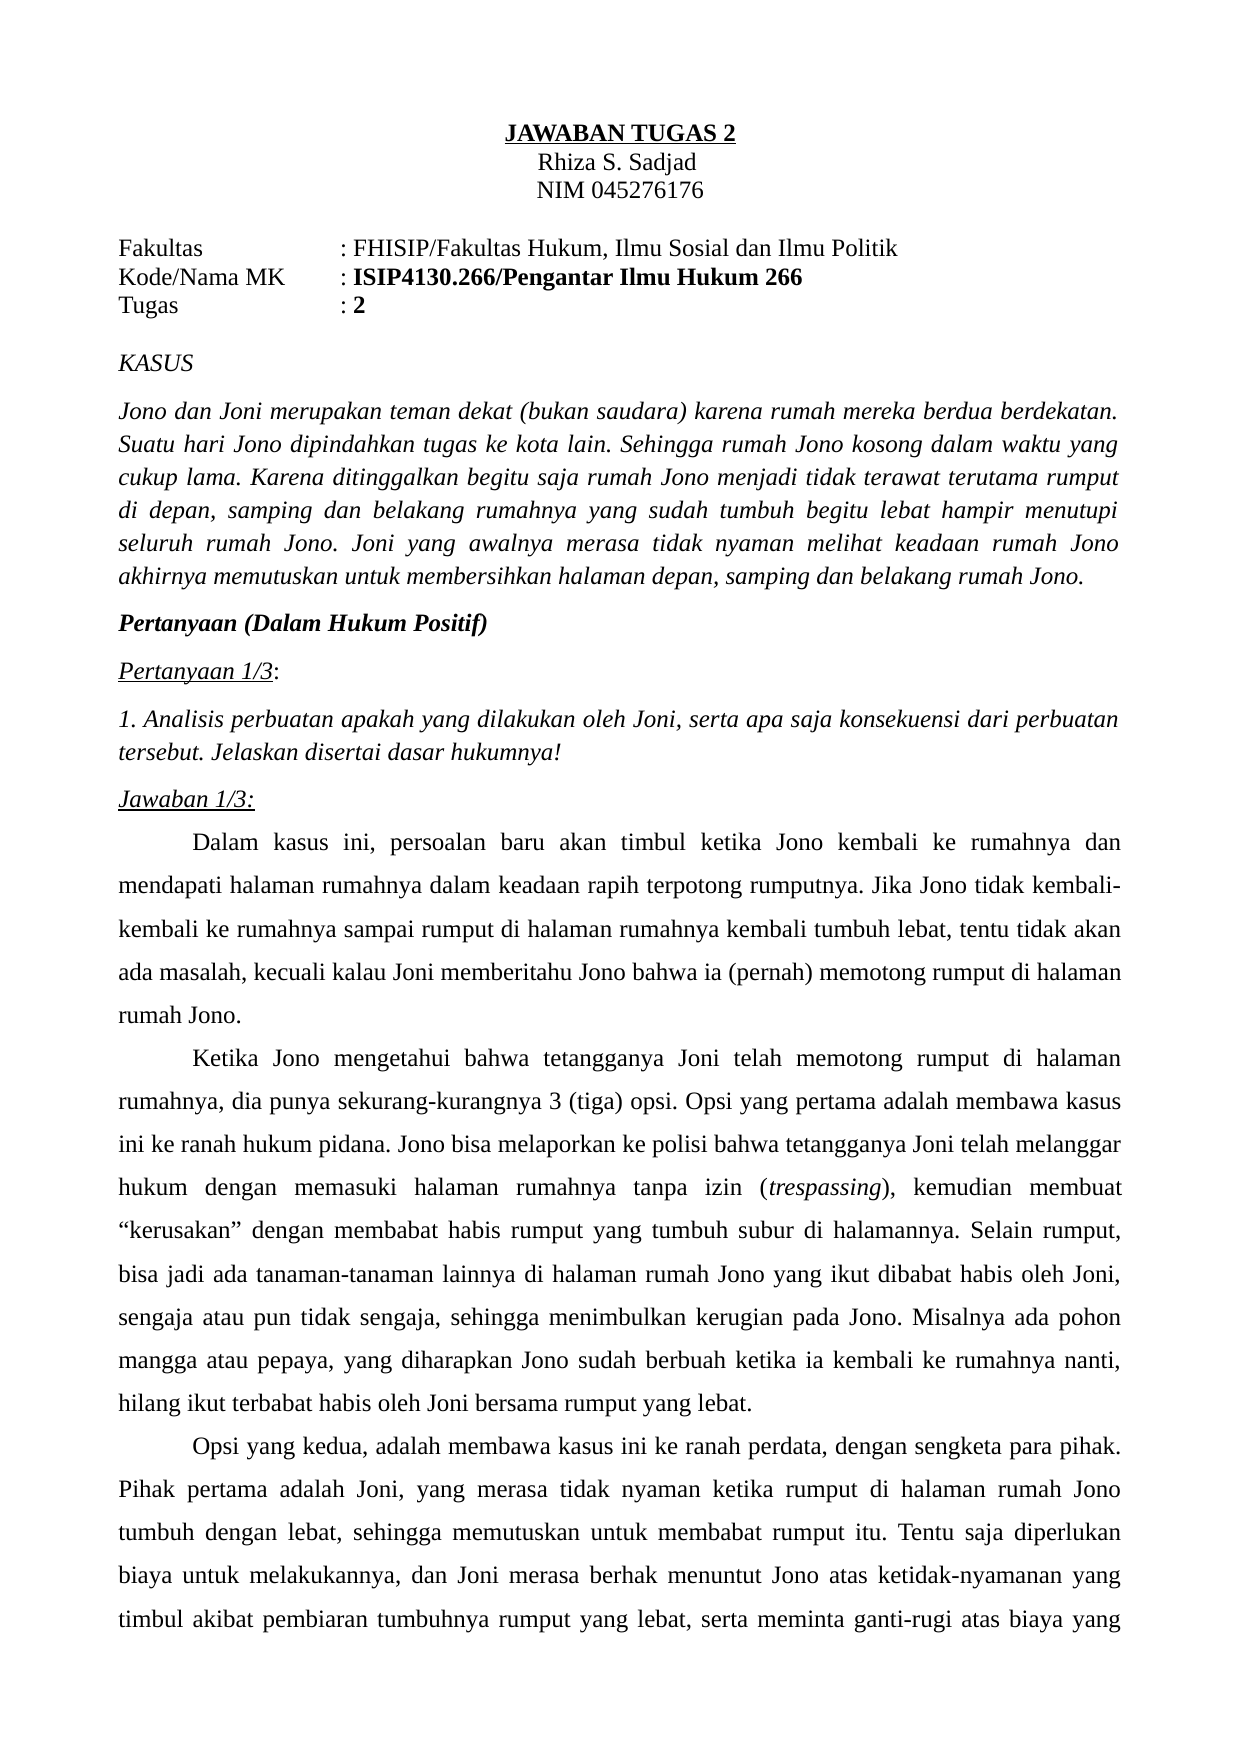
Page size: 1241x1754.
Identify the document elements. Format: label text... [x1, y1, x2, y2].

text Pertanyaan (Dalam Hukum Positif) [118, 608, 1122, 637]
text Opsi yang kedua, adalah membawa kasus ini ke ranah perdata, dengan sengketa para pihak. Pihak pertama adalah Joni, yang merasa tidak nyaman ketika rumput di halaman rumah Jono tumbuh dengan lebat, sehingga memutuskan untuk membabat rumput itu. Tentu saja diperlukan biaya untuk melakukannya, dan Joni merasa berhak menuntut Jono atas ketidak-nyamanan yang timbul akibat pembiaran tumbuhnya rumput yang lebat, serta meminta ganti-rugi atas biaya yang [118, 1431, 1122, 1632]
text Tugas : 2 [118, 291, 1122, 319]
text Pertanyaan 1/3: [118, 656, 1122, 685]
text 1. Analisis perbuatan apakah yang dilakukan oleh Joni, serta apa saja konsekuensi dari perbuatan tersebut. Jelaskan disertai dasar hukumnya! [118, 704, 1122, 765]
text Jawaban 1/3: [118, 784, 1122, 813]
text Ketika Jono mengetahui bahwa tetangganya Joni telah memotong rumput di halaman rumahnya, dia punya sekurang-kurangnya 3 (tiga) opsi. Opsi yang pertama adalah membawa kasus ini ke ranah hukum pidana. Jono bisa melaporkan ke polisi bahwa tetangganya Joni telah melanggar hukum dengan memasuki halaman rumahnya tanpa izin (trespassing), kemudian membuat “kerusakan” dengan membabat habis rumput yang tumbuh subur di halamannya. Selain rumput, bisa jadi ada tanaman-tanaman lainnya di halaman rumah Jono yang ikut dibabat habis oleh Joni, sengaja atau pun tidak sengaja, sehingga menimbulkan kerugian pada Jono. Misalnya ada pohon mangga atau pepaya, yang diharapkan Jono sudah berbuah ketika ia kembali ke rumahnya nanti, hilang ikut terbabat habis oleh Joni bersama rumput yang lebat. [118, 1043, 1122, 1417]
text Dalam kasus ini, persoalan baru akan timbul ketika Jono kembali ke rumahnya dan mendapati halaman rumahnya dalam keadaan rapih terpotong rumputnya. Jika Jono tidak kembali-kembali ke rumahnya sampai rumput di halaman rumahnya kembali tumbuh lebat, tentu tidak akan ada masalah, kecuali kalau Joni memberitahu Jono bahwa ia (pernah) memotong rumput di halaman rumah Jono. [118, 827, 1122, 1029]
text Kode/Nama MK : ISIP4130.266/Pengantar Ilmu Hukum 266 [118, 262, 1122, 291]
text NIM 045276176 [118, 176, 1122, 204]
text JAWABAN TUGAS 2 [118, 118, 1122, 147]
text KASUS [118, 348, 1122, 377]
text Fakultas : FHISIP/Fakultas Hukum, Ilmu Sosial dan Ilmu Politik [118, 233, 1122, 262]
text Rhiza S. Sadjad [118, 147, 1122, 176]
text Jono dan Joni merupakan teman dekat (bukan saudara) karena rumah mereka berdua berdekatan. Suatu hari Jono dipindahkan tugas ke kota lain. Sehingga rumah Jono kosong dalam waktu yang cukup lama. Karena ditinggalkan begitu saja rumah Jono menjadi tidak terawat terutama rumput di depan, samping dan belakang rumahnya yang sudah tumbuh begitu lebat hampir menutupi seluruh rumah Jono. Joni yang awalnya merasa tidak nyaman melihat keadaan rumah Jono akhirnya memutuskan untuk membersihkan halaman depan, samping dan belakang rumah Jono. [118, 396, 1122, 589]
